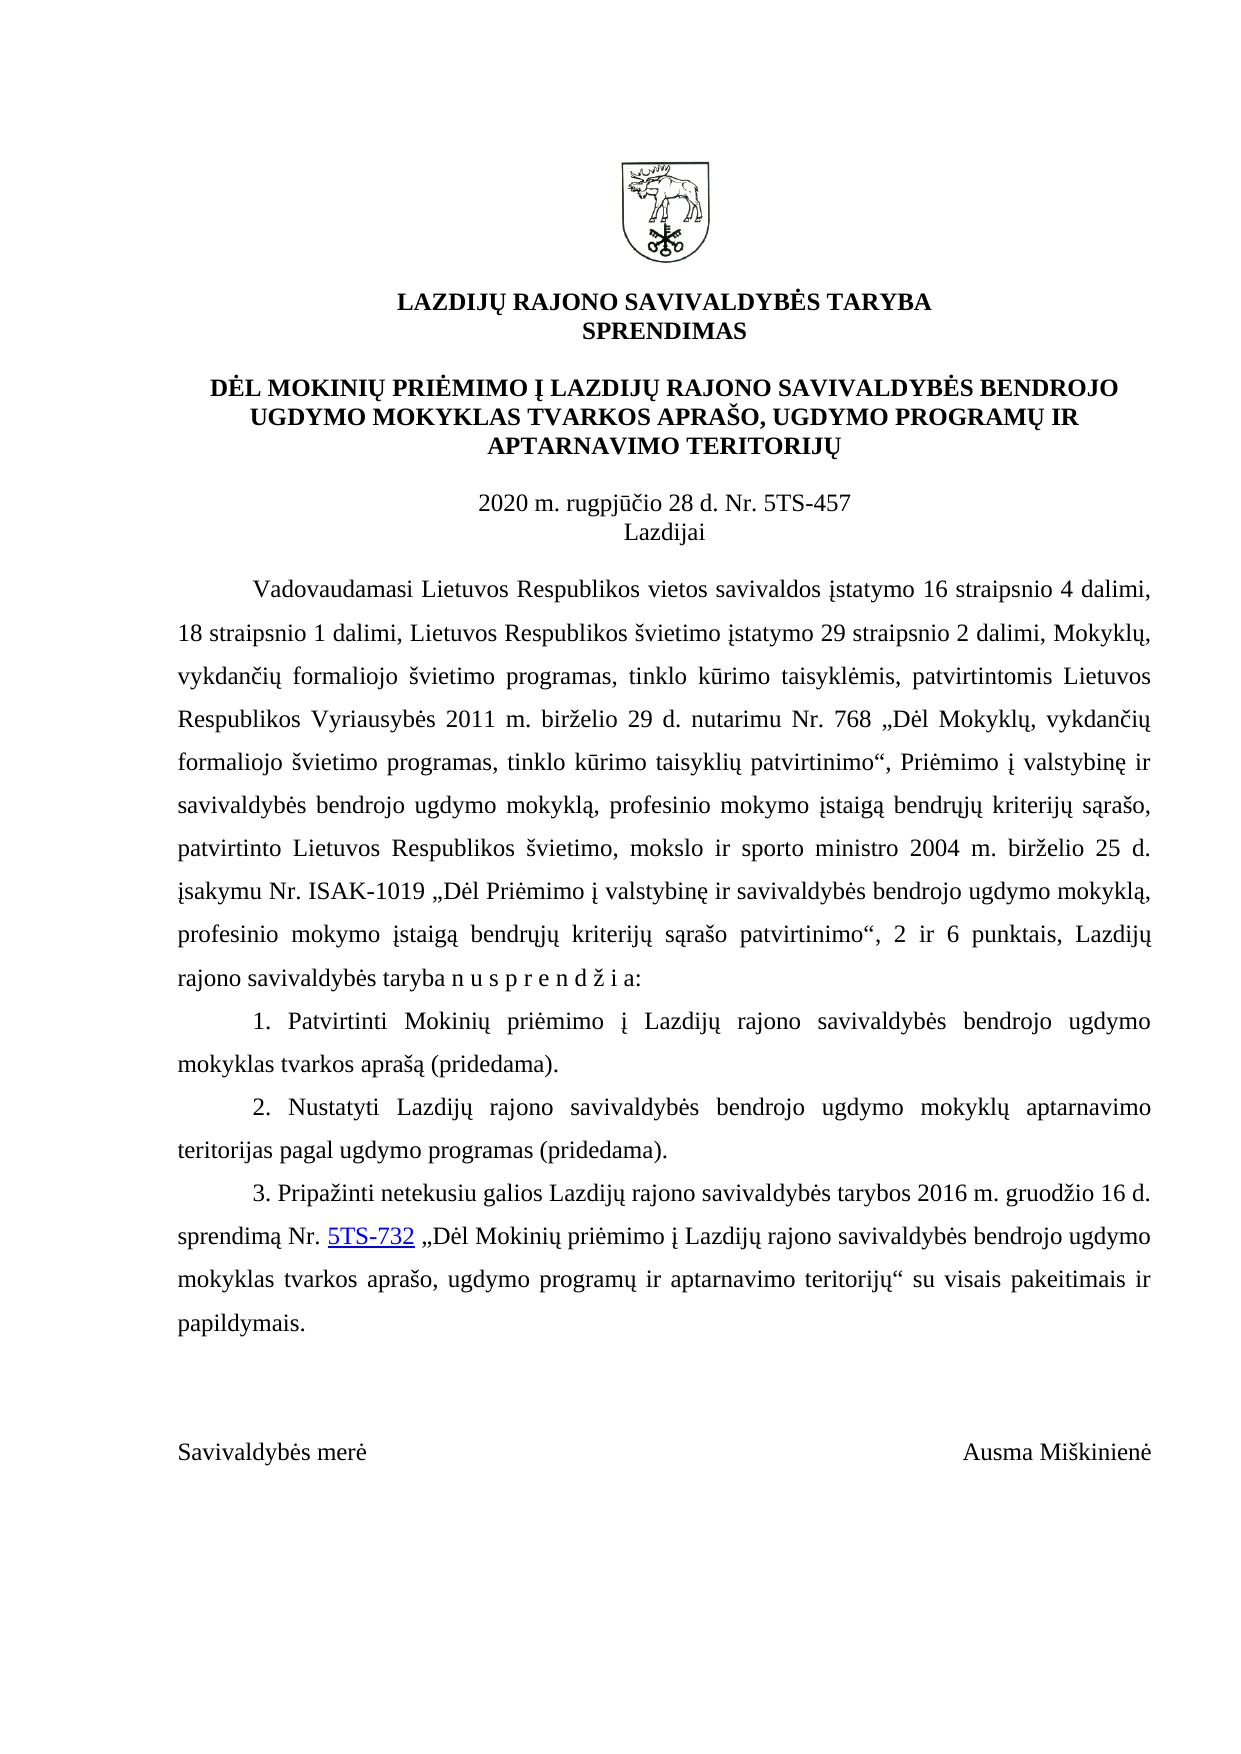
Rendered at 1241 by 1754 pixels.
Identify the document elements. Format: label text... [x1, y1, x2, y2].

text 3. Pripažinti netekusiu galios Lazdijų rajono savivaldybės tarybos 2016 m. gruodžio 16 d. sprendimą Nr. 5TS-732 „Dėl Mokinių priėmimo į Lazdijų rajono savivaldybės bendrojo ugdymo mokyklas tvarkos aprašo, ugdymo programų ir aptarnavimo teritorijų“ su visais pakeitimais ir papildymais. [177, 1178, 1152, 1336]
text 1. Patvirtinti Mokinių priėmimo į Lazdijų rajono savivaldybės bendrojo ugdymo mokyklas tvarkos aprašą (pridedama). [177, 1006, 1152, 1078]
text Lazdijai [177, 517, 1152, 546]
text DĖL MOKINIŲ PRIĖMIMO Į LAZDIJŲ RAJONO SAVIVALDYBĖS BENDROJO UGDYMO MOKYKLAS TVARKOS APRAŠO, UGDYMO PROGRAMŲ IR APTARNAVIMO TERITORIJŲ [177, 373, 1152, 459]
text 2020 m. rugpjūčio 28 d. Nr. 5TS-457 [177, 488, 1152, 517]
text SPRENDIMAS [177, 316, 1152, 344]
text Savivaldybės merė Ausma Miškinienė [177, 1437, 1152, 1466]
text LAZDIJŲ RAJONO SAVIVALDYBĖS TARYBA [177, 287, 1152, 316]
text 2. Nustatyti Lazdijų rajono savivaldybės bendrojo ugdymo mokyklų aptarnavimo teritorijas pagal ugdymo programas (pridedama). [177, 1092, 1152, 1164]
text Vadovaudamasi Lietuvos Respublikos vietos savivaldos įstatymo 16 straipsnio 4 dalimi, 18 straipsnio 1 dalimi, Lietuvos Respublikos švietimo įstatymo 29 straipsnio 2 dalimi, Mokyklų, vykdančių formaliojo švietimo programas, tinklo kūrimo taisyklėmis, patvirtintomis Lietuvos Respublikos Vyriausybės 2011 m. birželio 29 d. nutarimu Nr. 768 „Dėl Mokyklų, vykdančių formaliojo švietimo programas, tinklo kūrimo taisyklių patvirtinimo“, Priėmimo į valstybinę ir savivaldybės bendrojo ugdymo mokyklą, profesinio mokymo įstaigą bendrųjų kriterijų sąrašo, patvirtinto Lietuvos Respublikos švietimo, mokslo ir sporto ministro 2004 m. birželio 25 d. įsakymu Nr. ISAK-1019 „Dėl Priėmimo į valstybinę ir savivaldybės bendrojo ugdymo mokyklą, profesinio mokymo įstaigą bendrųjų kriterijų sąrašo patvirtinimo“, 2 ir 6 punktais, Lazdijų rajono savivaldybės taryba n u s p r e n d ž i a: [177, 574, 1152, 991]
